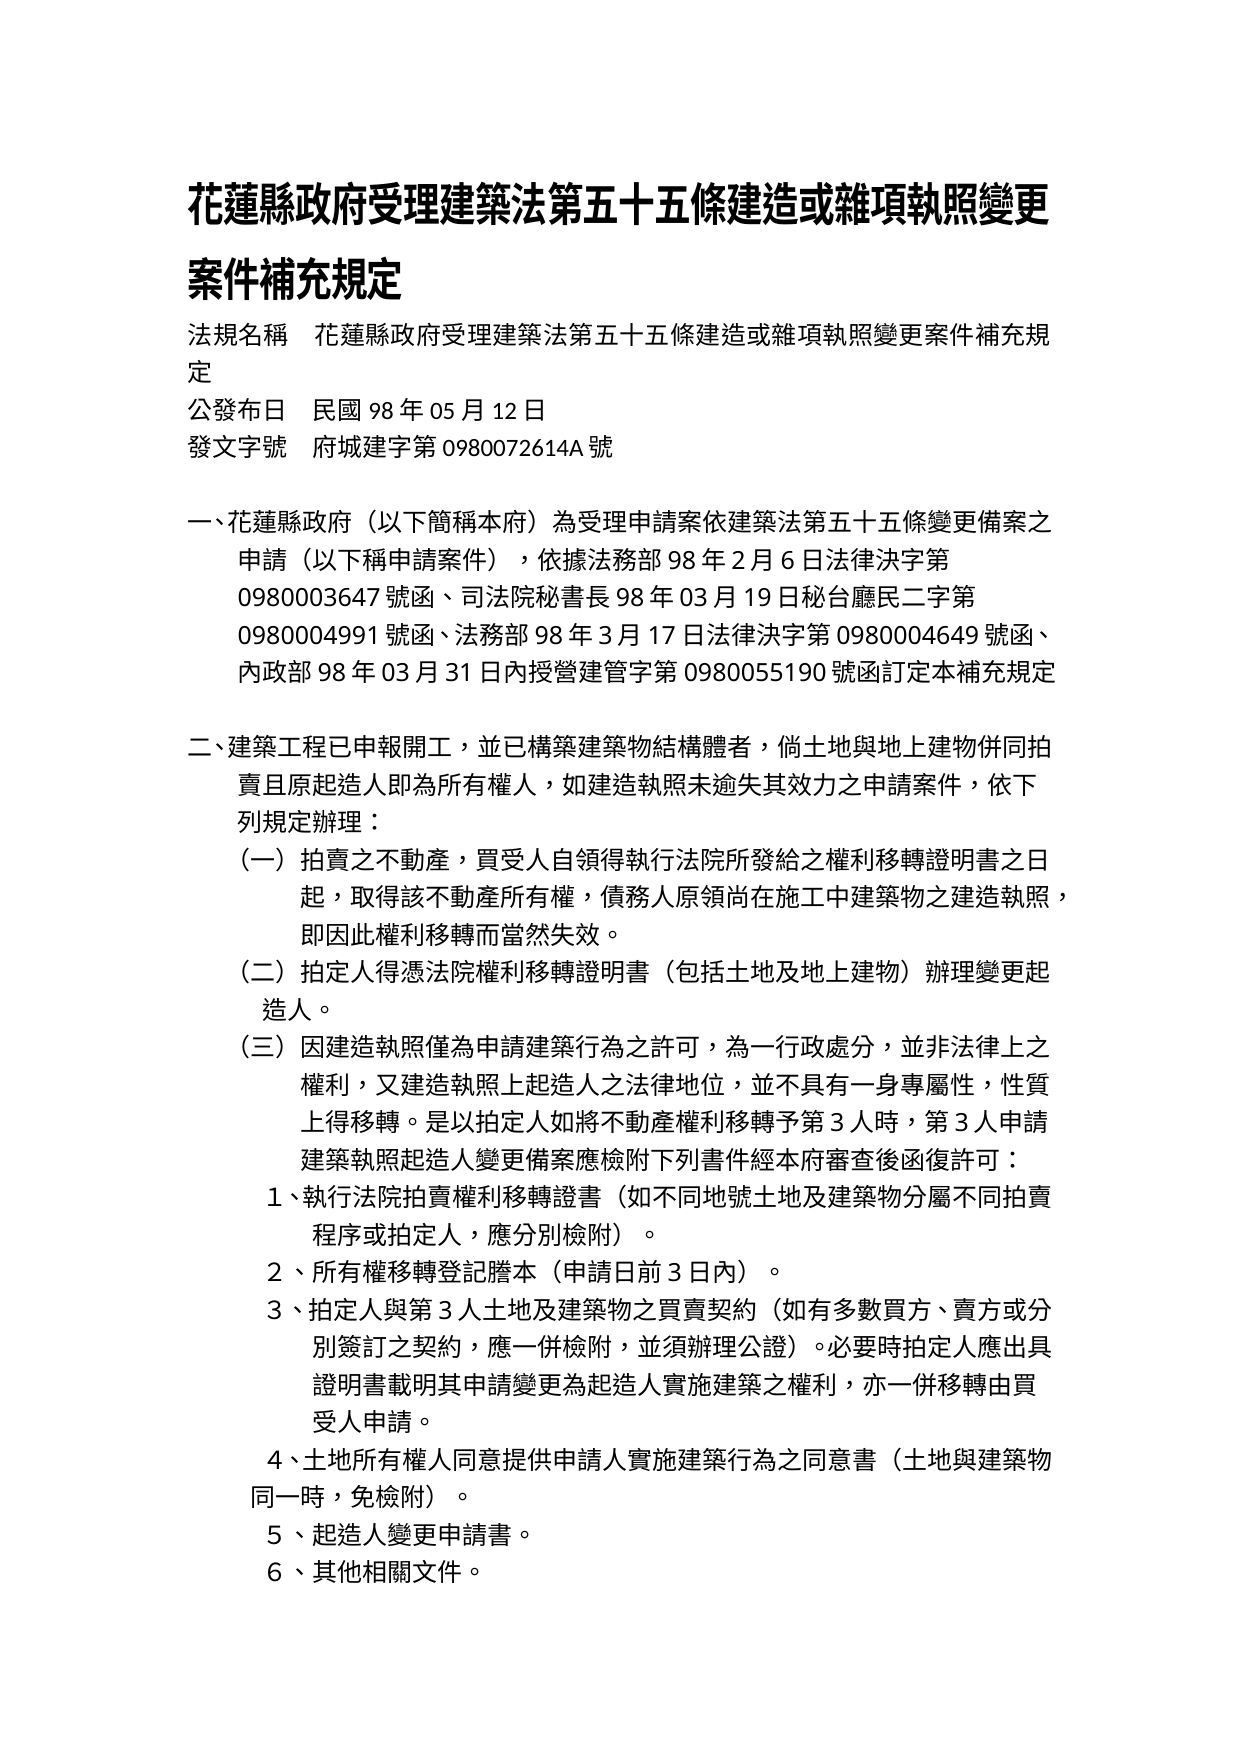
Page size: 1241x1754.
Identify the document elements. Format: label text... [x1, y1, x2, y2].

text 發文字號 府城建字第0980072614A號 [187, 427, 1053, 464]
text １、執行法院拍賣權利移轉證書（如不同地號土地及建築物分屬不同拍賣程序或拍定人，應分別檢附）。 [262, 1177, 1053, 1252]
text 法規名稱 花蓮縣政府受理建築法第五十五條建造或雜項執照變更案件補充規定 [187, 314, 1053, 389]
text 公發布日 民國 98 年 05 月 12 日 [187, 389, 1053, 427]
text （三）因建造執照僅為申請建築行為之許可，為一行政處分，並非法律上之權利，又建造執照上起造人之法律地位，並不具有一身專屬性，性質上得移轉。是以拍定人如將不動產權利移轉予第3人時，第3人申請建築執照起造人變更備案應檢附下列書件經本府審查後函復許可： [225, 1027, 1053, 1177]
text 花蓮縣政府受理建築法第五十五條建造或雜項執照變更案件補充規定 [187, 164, 1053, 314]
text ３、拍定人與第3人土地及建築物之買賣契約（如有多數買方、賣方或分別簽訂之契約，應一併檢附，並須辦理公證）。必要時拍定人應出具證明書載明其申請變更為起造人實施建築之權利，亦一併移轉由買受人申請。 [262, 1289, 1053, 1439]
text ４、土地所有權人同意提供申請人實施建築行為之同意書（土地與建築物同一時，免檢附）。 [250, 1439, 1053, 1514]
text （一）拍賣之不動產，買受人自領得執行法院所發給之權利移轉證明書之日起，取得該不動產所有權，債務人原領尚在施工中建築物之建造執照，即因此權利移轉而當然失效。 [225, 839, 1053, 952]
text 二、建築工程已申報開工，並已構築建築物結構體者，倘土地與地上建物併同拍賣且原起造人即為所有權人，如建造執照未逾失其效力之申請案件，依下列規定辦理： [187, 727, 1053, 839]
text 一、花蓮縣政府（以下簡稱本府）為受理申請案依建築法第五十五條變更備案之申請（以下稱申請案件），依據法務部98年2月6日法律決字第0980003647號函、司法院秘書長98年03月19日秘台廳民二字第0980004991號函、法務部98年3月17日法律決字第0980004649號函、內政部98年03月31日內授營建管字第0980055190號函訂定本補充規定。 [187, 502, 1053, 727]
text ６、其他相關文件。 [237, 1552, 1053, 1589]
text ５、起造人變更申請書。 [237, 1514, 1053, 1552]
text ２、所有權移轉登記謄本（申請日前3日內）。 [237, 1252, 1053, 1289]
text （二）拍定人得憑法院權利移轉證明書（包括土地及地上建物）辦理變更起造人。 [225, 952, 1053, 1027]
